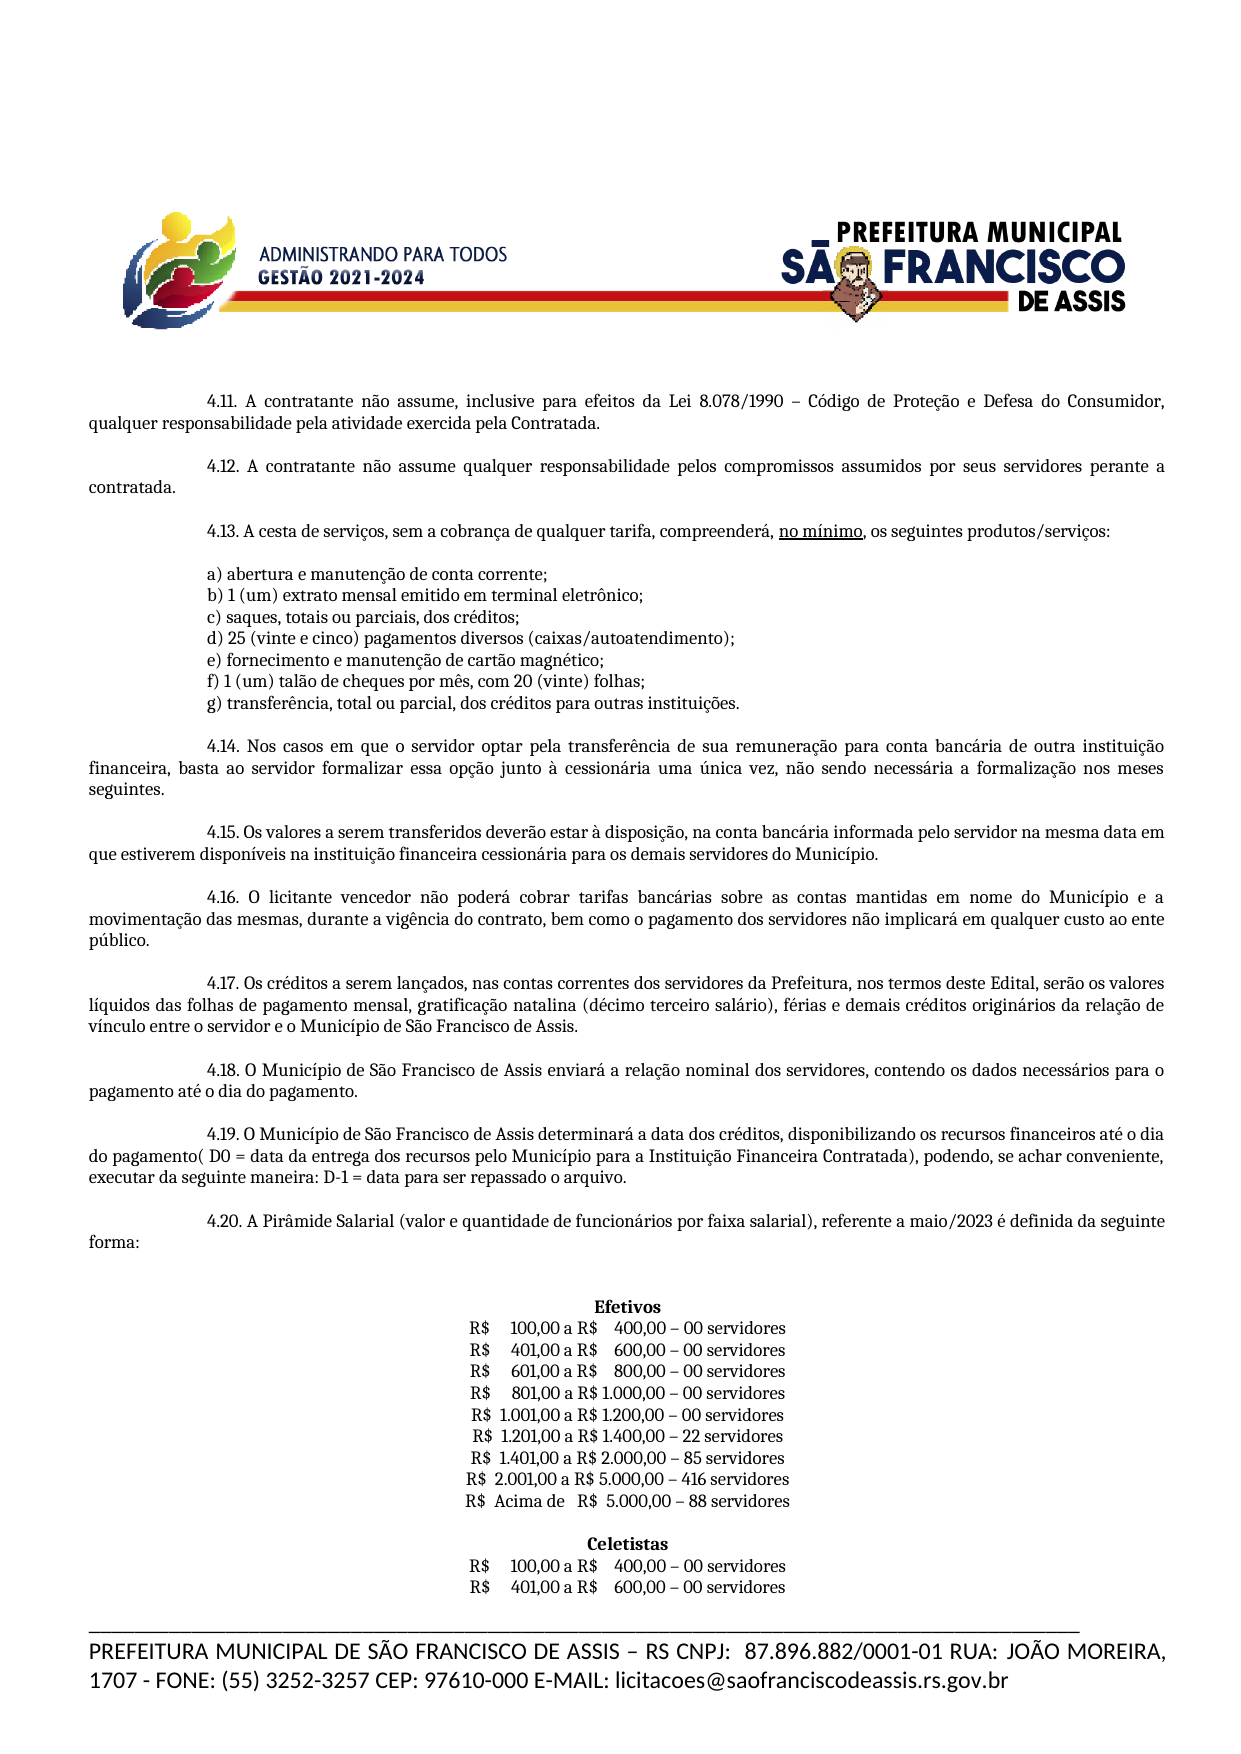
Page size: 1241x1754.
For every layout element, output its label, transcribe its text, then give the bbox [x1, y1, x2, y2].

text 4.14. Nos casos em que o servidor optar pela transferência de sua remuneração para conta bancária de outra instituição financeira, basta ao servidor formalizar essa opção junto à cessionária uma única vez, não sendo necessária a formalização nos meses seguintes. [89, 736, 1167, 800]
text a) abertura e manutenção de conta corrente; [207, 563, 1167, 585]
text g) transferência, total ou parcial, dos créditos para outras instituições. [89, 693, 1167, 714]
text R$ 1.201,00 a R$ 1.400,00 – 22 servidores [89, 1426, 1167, 1447]
text Celetistas [89, 1533, 1167, 1555]
text f) 1 (um) talão de cheques por mês, com 20 (vinte) folhas; [207, 671, 1167, 693]
text 4.13. A cesta de serviços, sem a cobrança de qualquer tarifa, compreenderá, no mínimo, os seguintes produtos/serviços: [89, 520, 1167, 542]
text R$ 2.001,00 a R$ 5.000,00 – 416 servidores [89, 1469, 1167, 1490]
text b) 1 (um) extrato mensal emitido em terminal eletrônico; [207, 585, 1167, 606]
text c) saques, totais ou parciais, dos créditos; [207, 606, 1167, 628]
text 4.16. O licitante vencedor não poderá cobrar tarifas bancárias sobre as contas mantidas em nome do Município e a movimentação das mesmas, durante a vigência do contrato, bem como o pagamento dos servidores não implicará em qualquer custo ao ente público. [89, 887, 1167, 951]
text R$ 401,00 a R$ 600,00 – 00 servidores [89, 1339, 1167, 1361]
text R$ 601,00 a R$ 800,00 – 00 servidores [89, 1361, 1167, 1383]
text 4.18. O Município de São Francisco de Assis enviará a relação nominal dos servidores, contendo os dados necessários para o pagamento até o dia do pagamento. [89, 1059, 1167, 1102]
text R$ 401,00 a R$ 600,00 – 00 servidores [89, 1577, 1167, 1598]
text 4.11. A contratante não assume, inclusive para efeitos da Lei 8.078/1990 – Código de Proteção e Defesa do Consumidor, qualquer responsabilidade pela atividade exercida pela Contratada. [89, 391, 1167, 434]
text 4.20. A Pirâmide Salarial (valor e quantidade de funcionários por faixa salarial), referente a maio/2023 é definida da seguinte forma: [89, 1210, 1167, 1253]
text 4.12. A contratante não assume qualquer responsabilidade pelos compromissos assumidos por seus servidores perante a contratada. [89, 455, 1167, 498]
text e) fornecimento e manutenção de cartão magnético; [207, 649, 1167, 671]
text R$ 100,00 a R$ 400,00 – 00 servidores [89, 1555, 1167, 1577]
text R$ 1.001,00 a R$ 1.200,00 – 00 servidores [89, 1404, 1167, 1426]
text 4.19. O Município de São Francisco de Assis determinará a data dos créditos, disponibilizando os recursos financeiros até o dia do pagamento( D0 = data da entrega dos recursos pelo Município para a Instituição Financeira Contratada), podendo, se achar conveniente, executar da seguinte maneira: D-1 = data para ser repassado o arquivo. [89, 1124, 1167, 1188]
text R$ Acima de R$ 5.000,00 – 88 servidores [89, 1490, 1167, 1512]
text d) 25 (vinte e cinco) pagamentos diversos (caixas/autoatendimento); [207, 628, 1167, 649]
text R$ 801,00 a R$ 1.000,00 – 00 servidores [89, 1383, 1167, 1404]
text Efetivos [89, 1296, 1167, 1318]
text R$ 1.401,00 a R$ 2.000,00 – 85 servidores [89, 1447, 1167, 1469]
text R$ 100,00 a R$ 400,00 – 00 servidores [89, 1318, 1167, 1339]
text 4.15. Os valores a serem transferidos deverão estar à disposição, na conta bancária informada pelo servidor na mesma data em que estiverem disponíveis na instituição financeira cessionária para os demais servidores do Município. [89, 822, 1167, 865]
text 4.17. Os créditos a serem lançados, nas contas correntes dos servidores da Prefeitura, nos termos deste Edital, serão os valores líquidos das folhas de pagamento mensal, gratificação natalina (décimo terceiro salário), férias e demais créditos originários da relação de vínculo entre o servidor e o Município de São Francisco de Assis. [89, 973, 1167, 1038]
